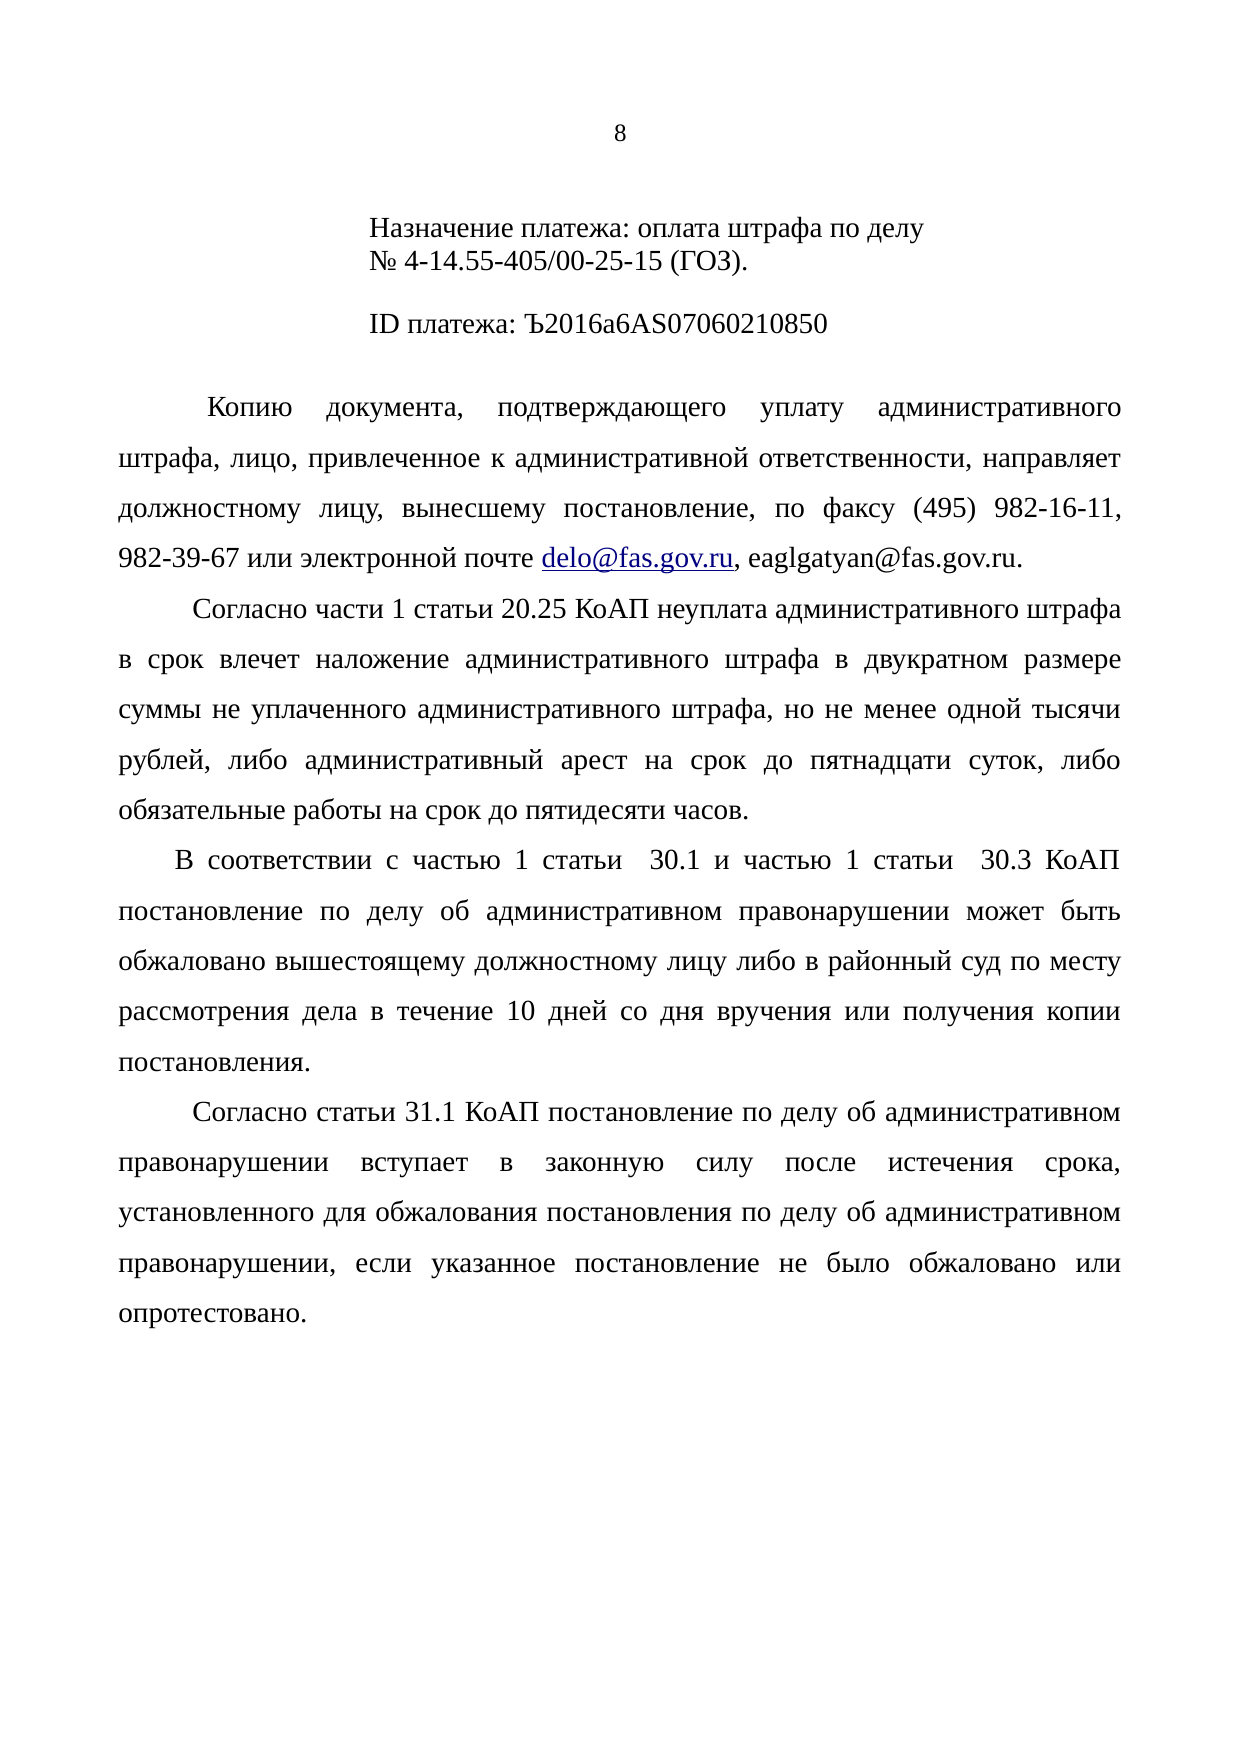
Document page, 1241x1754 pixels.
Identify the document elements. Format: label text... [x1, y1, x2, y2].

text Согласно статьи 31.1 КоАП постановление по делу об административном правонарушении вступает в законную силу после истечения срока, установленного для обжалования постановления по делу об административном правонарушении, если указанное постановление не было обжаловано или опротестовано. [118, 1094, 1122, 1329]
text № 4-14.55-405/00-25-15 (ГОЗ). [354, 243, 1122, 277]
text Копию документа, подтверждающего уплату административного штрафа, лицо, привлеченное к административной ответственности, направляет должностному лицу, вынесшему постановление, по факсу (495) 982-16-11, 982-39-67 или электронной почте delo@fas.gov.ru, eaglgatyan@fas.gov.ru. [118, 389, 1122, 574]
text В соответствии с частью 1 статьи 30.1 и частью 1 статьи 30.3 КоАП постановление по делу об административном правонарушении может быть обжаловано вышестоящему должностному лицу либо в районный суд по месту рассмотрения дела в течение 10 дней со дня вручения или получения копии постановления. [118, 842, 1122, 1077]
text ID платежа: Ъ2016a6AS07060210850 [354, 306, 1122, 339]
text Назначение платежа: оплата штрафа по делу [354, 210, 1122, 243]
text Согласно части 1 статьи 20.25 КоАП неуплата административного штрафа в срок влечет наложение административного штрафа в двукратном размере суммы не уплаченного административного штрафа, но не менее одной тысячи рублей, либо административный арест на срок до пятнадцати суток, либо обязательные работы на срок до пятидесяти часов. [118, 591, 1122, 826]
